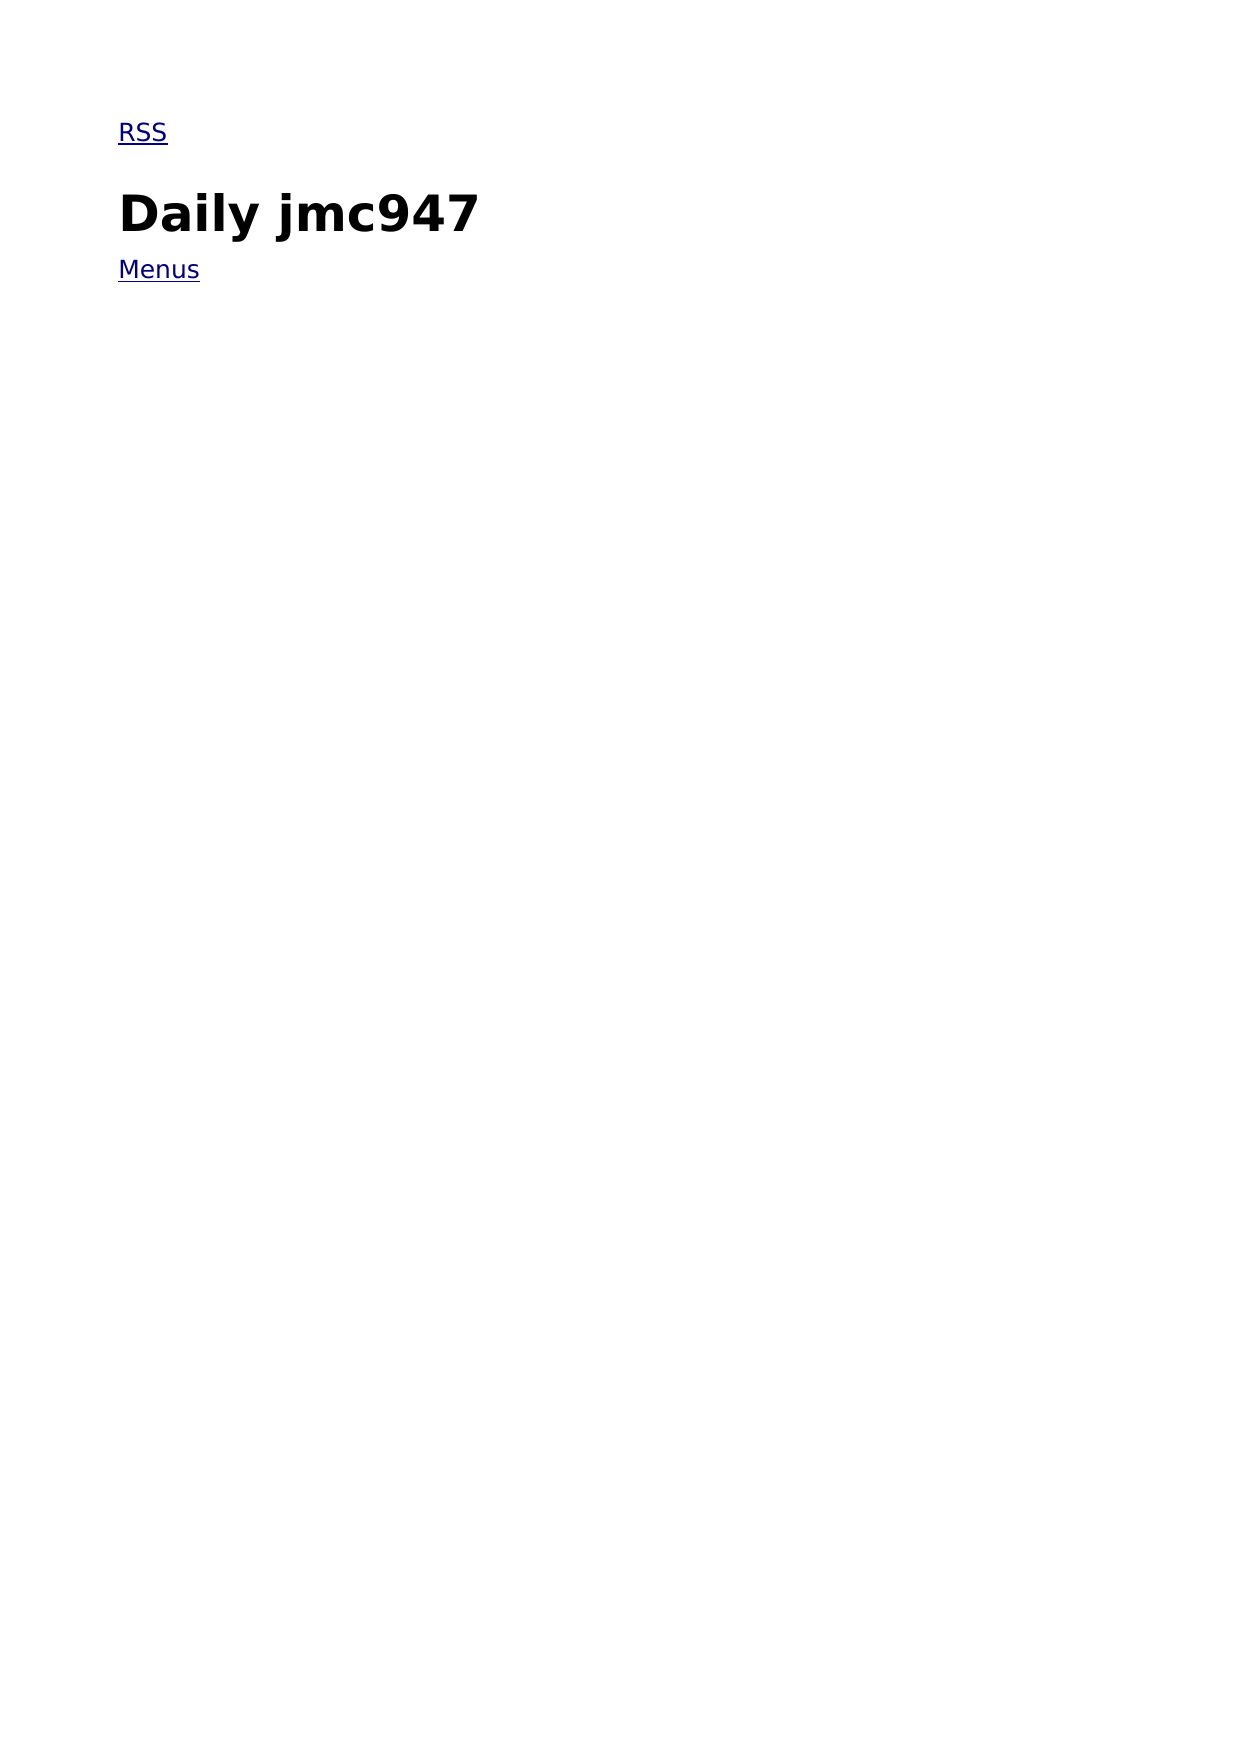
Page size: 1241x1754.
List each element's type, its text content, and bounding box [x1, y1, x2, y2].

text Menus [118, 256, 1122, 285]
text RSS [118, 118, 1122, 147]
subtitle Daily jmc947 [118, 185, 1122, 243]
